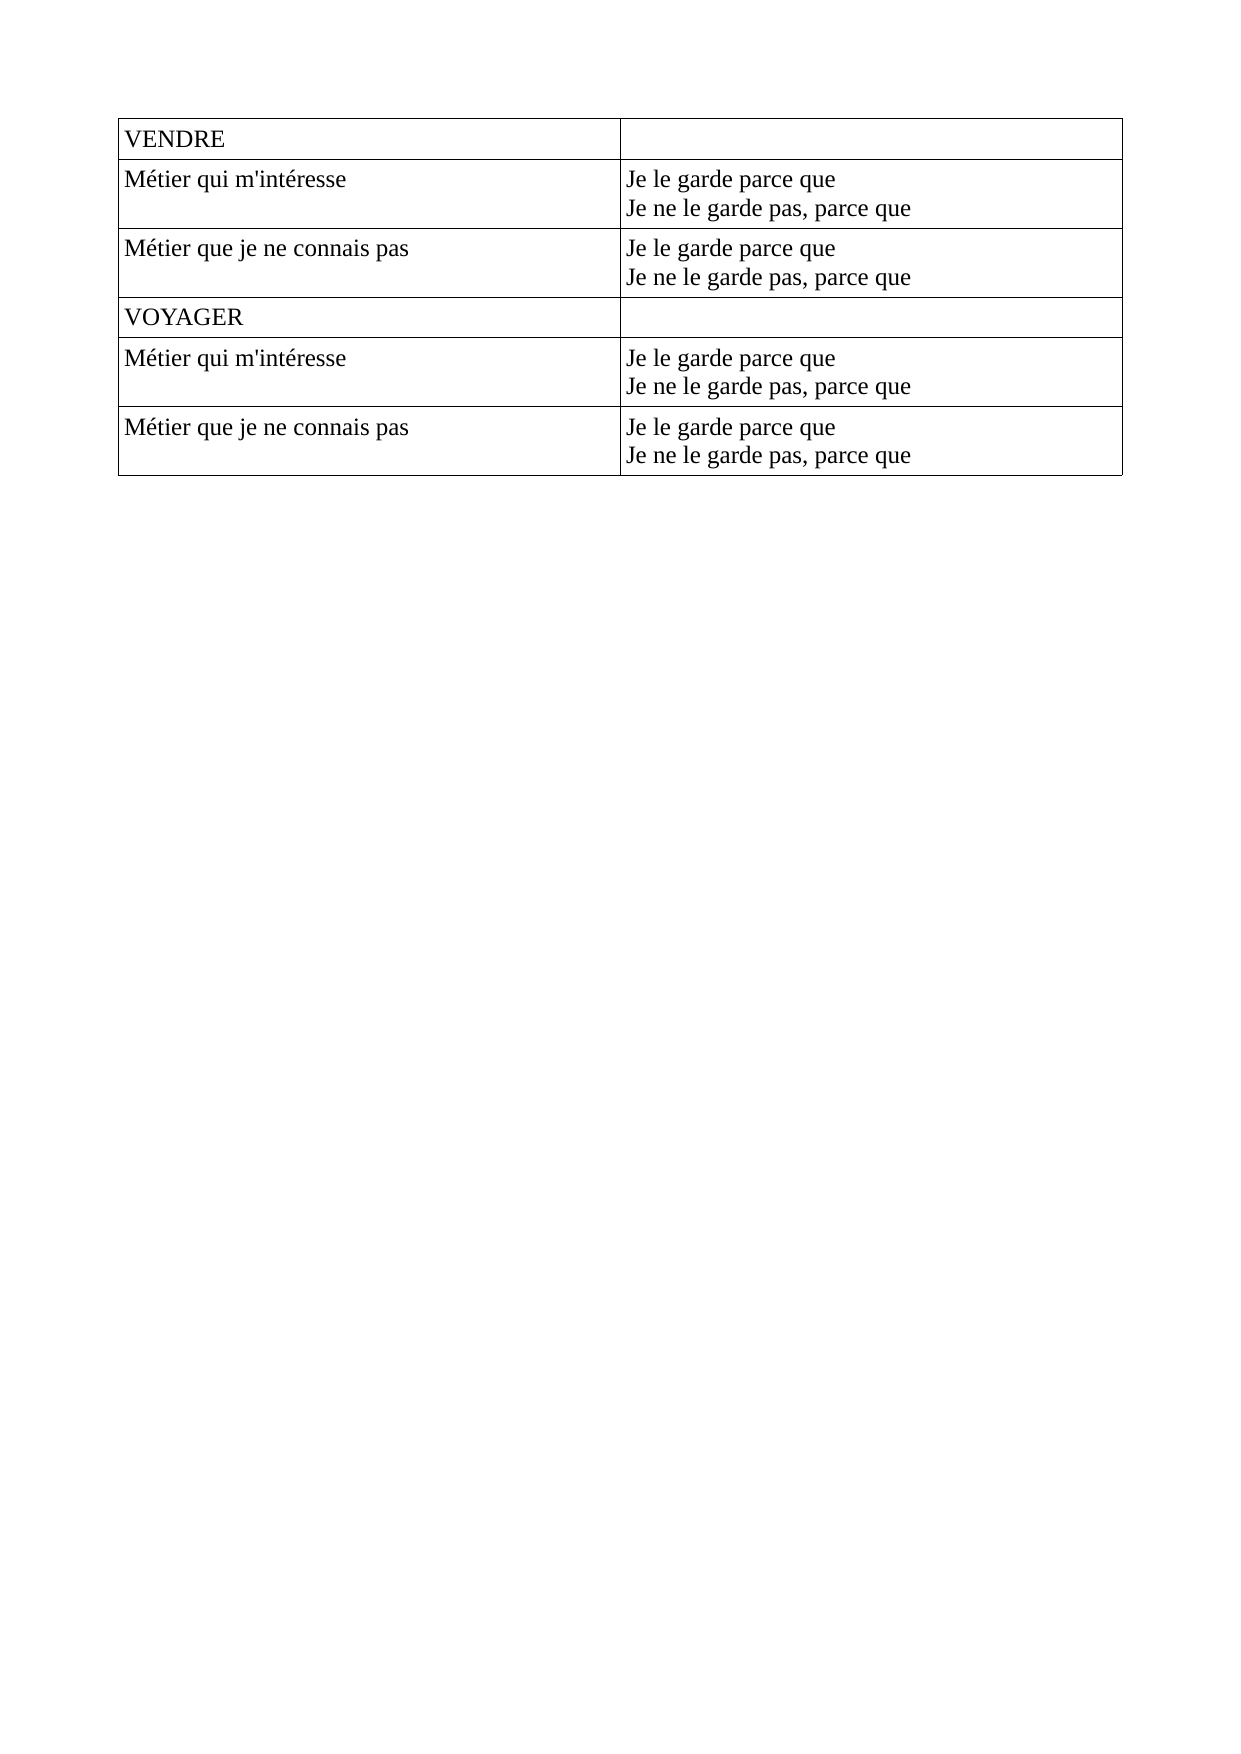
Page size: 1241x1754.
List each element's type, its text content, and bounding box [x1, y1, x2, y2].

table_cell Métier qui m'intéresse [119, 160, 620, 227]
table_cell Je le garde parce que Je ne le garde pas, parce que [621, 407, 1122, 475]
table_cell Métier que je ne connais pas [119, 407, 620, 475]
table_cell VOYAGER [119, 298, 620, 337]
table_cell [621, 298, 1122, 337]
table_cell Je le garde parce que Je ne le garde pas, parce que [621, 338, 1122, 406]
table_cell Je le garde parce que Je ne le garde pas, parce que [621, 229, 1122, 297]
table_cell Je le garde parce que Je ne le garde pas, parce que [621, 160, 1122, 227]
table_cell VENDRE [119, 119, 620, 158]
table_cell [621, 119, 1122, 158]
table_cell Métier qui m'intéresse [119, 338, 620, 406]
table_cell Métier que je ne connais pas [119, 229, 620, 297]
